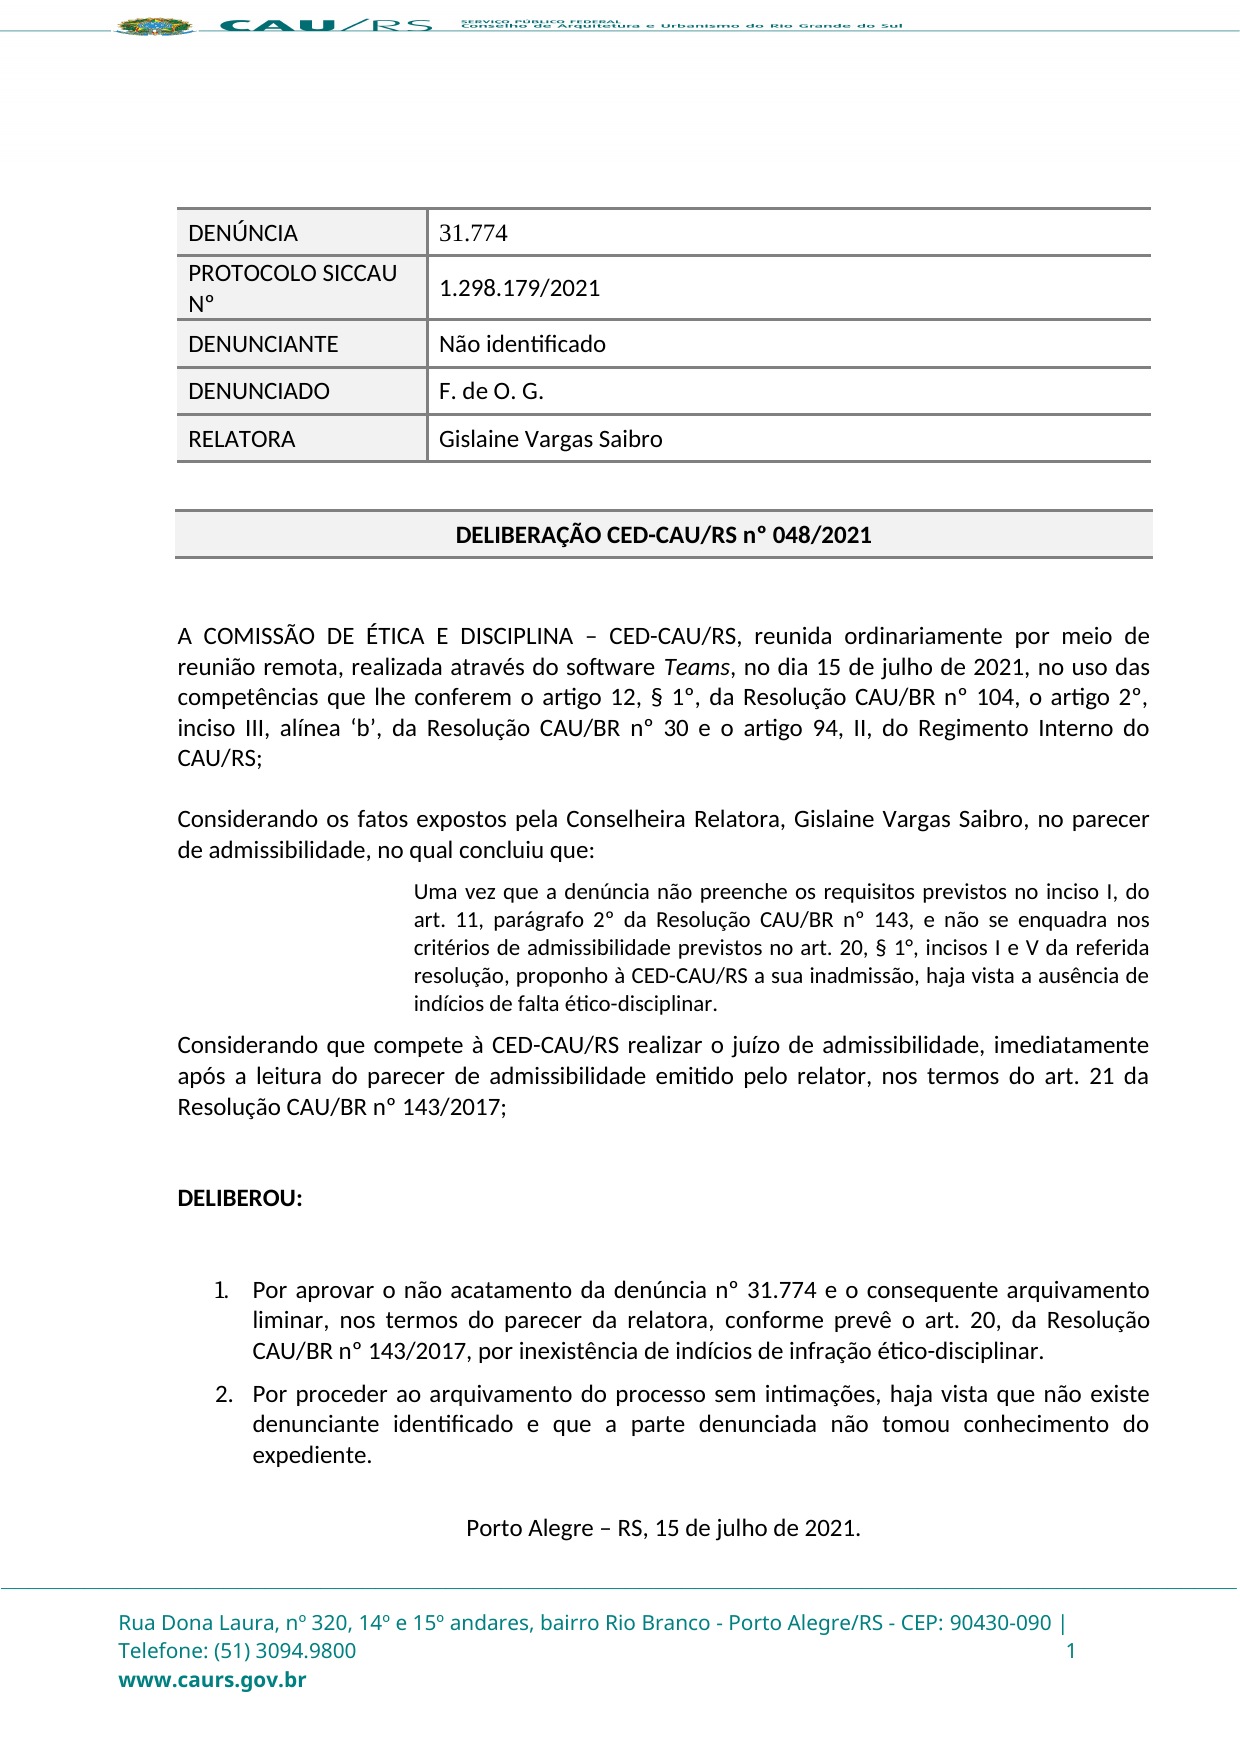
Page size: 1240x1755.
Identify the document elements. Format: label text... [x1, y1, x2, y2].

text DELIBEROU: [177, 1182, 1151, 1213]
text Porto Alegre – RS, 15 de julho de 2021. [177, 1512, 1151, 1543]
text Considerando os fatos expostos pela Conselheira Relatora, Gislaine Vargas Saibro, no parecer de admissibilidade, no qual concluiu que: [177, 803, 1151, 864]
table_cell RELATORA [177, 416, 426, 460]
table_header 31.774 [429, 210, 1151, 254]
table_cell DENUNCIADO [177, 369, 426, 413]
table_header DENÚNCIA [177, 210, 426, 254]
text Considerando que compete à CED-CAU/RS realizar o juízo de admissibilidade, imediatamente após a leitura do parecer de admissibilidade emitido pelo relator, nos termos do art. 21 da Resolução CAU/BR nº 143/2017; [177, 1030, 1151, 1121]
table_cell 1.298.179/2021 [429, 257, 1151, 318]
table_cell DENUNCIANTE [177, 321, 426, 366]
table_cell Gislaine Vargas Saibro [429, 416, 1151, 460]
list Por proceder ao arquivamento do processo sem intimações, haja vista que não existe denunciante identificado e que a parte denunciada não tomou conhecimento do expediente. [215, 1378, 1151, 1469]
table_cell F. de O. G. [429, 369, 1151, 413]
table_header DELIBERAÇÃO CED-CAU/RS nº 048/2021 [175, 512, 1153, 556]
text Uma vez que a denúncia não preenche os requisitos previstos no inciso I, do art. 11, parágrafo 2º da Resolução CAU/BR nº 143, e não se enquadra nos critérios de admissibilidade previstos no art. 20, § 1°, incisos I e V da referida resolução, proponho à CED-CAU/RS a sua inadmissão, haja vista a ausência de indícios de falta ético-disciplinar. [413, 877, 1151, 1017]
table_cell Não identificado [429, 321, 1151, 366]
text A COMISSÃO DE ÉTICA E DISCIPLINA – CED-CAU/RS, reunida ordinariamente por meio de reunião remota, realizada através do software Teams, no dia 15 de julho de 2021, no uso das competências que lhe conferem o artigo 12, § 1º, da Resolução CAU/BR nº 104, o artigo 2º, inciso III, alínea ‘b’, da Resolução CAU/BR nº 30 e o artigo 94, II, do Regimento Interno do CAU/RS; [177, 620, 1151, 773]
table_cell PROTOCOLO SICCAU Nº [177, 257, 426, 318]
list Por aprovar o não acatamento da denúncia nº 31.774 e o consequente arquivamento liminar, nos termos do parecer da relatora, conforme prevê o art. 20, da Resolução CAU/BR nº 143/2017, por inexistência de indícios de infração ético-disciplinar. [215, 1274, 1151, 1365]
